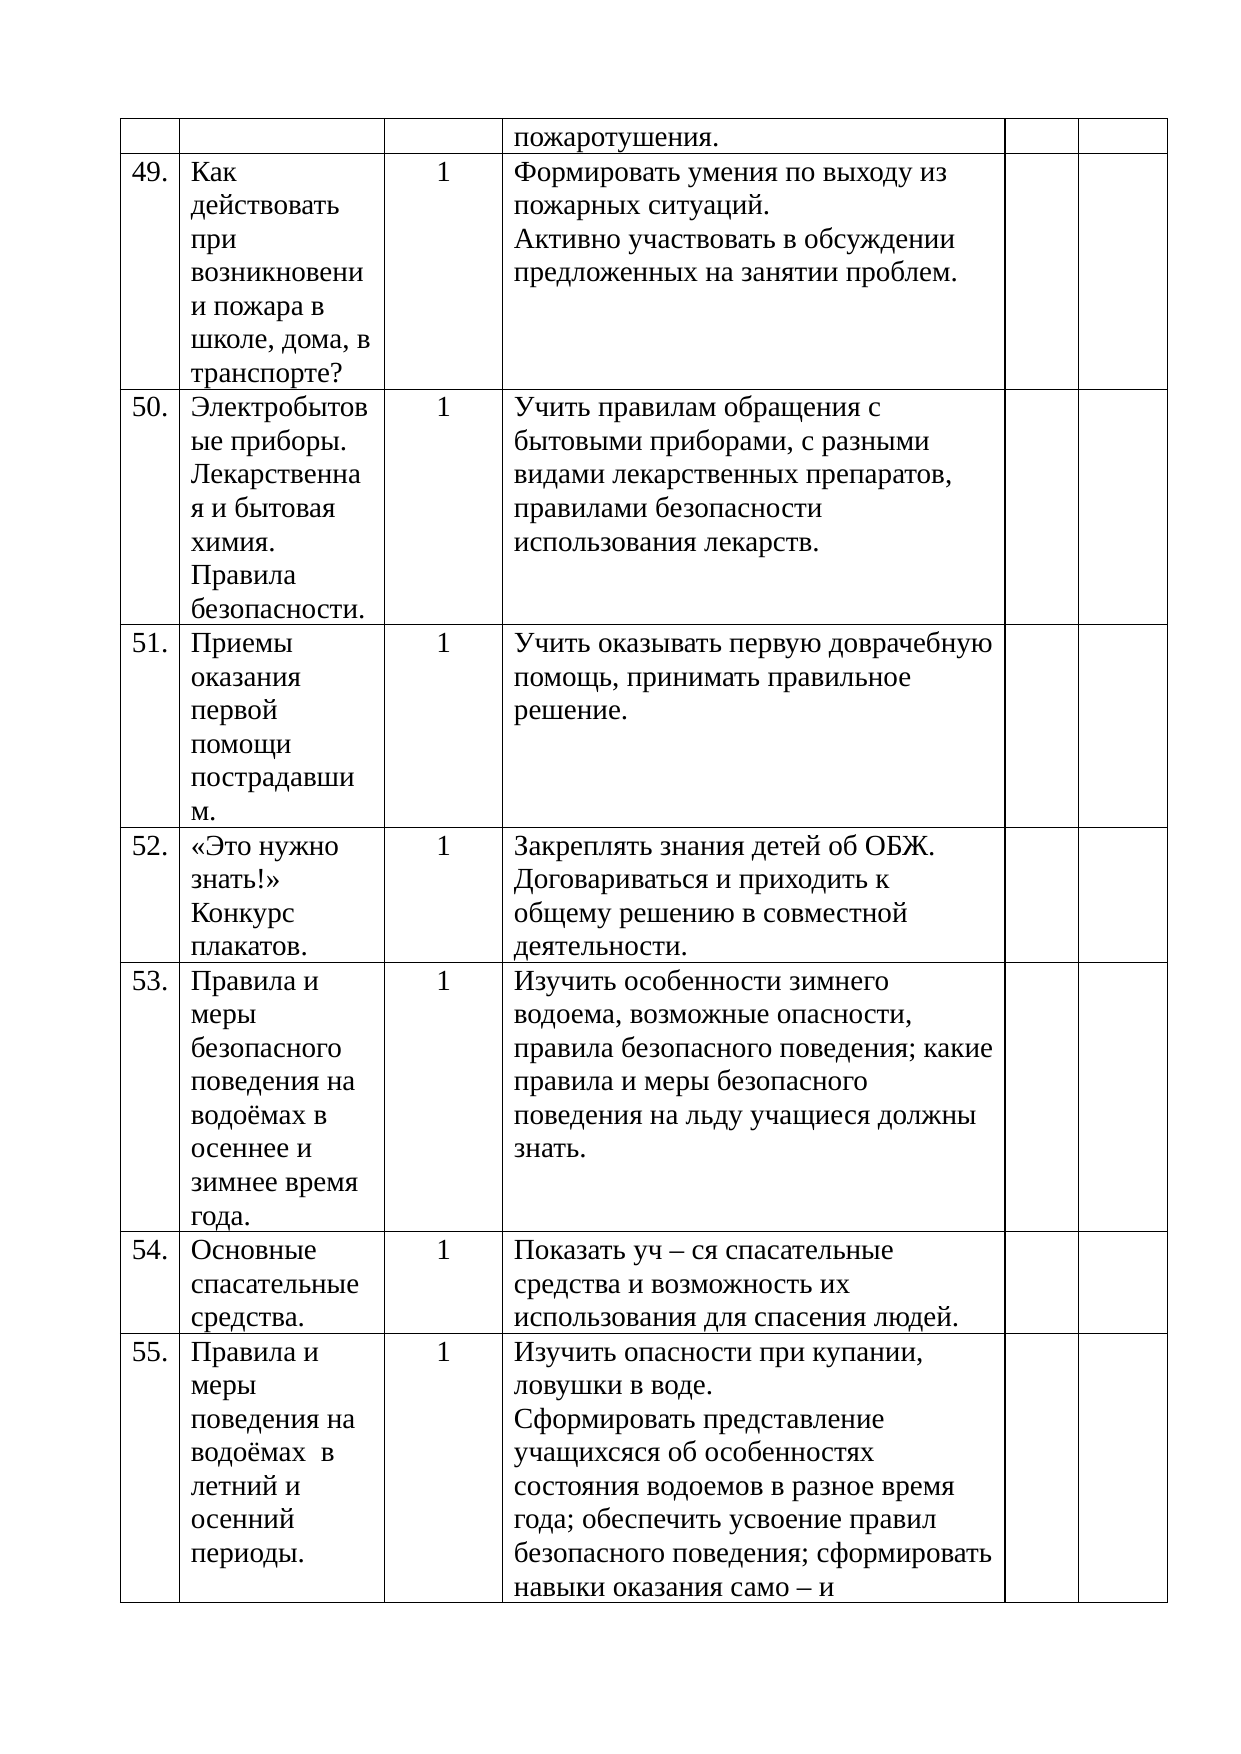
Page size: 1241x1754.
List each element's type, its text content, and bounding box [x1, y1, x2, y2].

table_cell [1079, 119, 1167, 153]
table_cell «Это нужно знать!» Конкурс плакатов. [180, 828, 384, 962]
table_cell 1 [385, 963, 502, 1231]
table_cell [180, 119, 384, 153]
table_cell 1 [385, 1334, 502, 1602]
table_cell [1006, 154, 1078, 388]
table_cell [1079, 1232, 1167, 1333]
table_cell 54. [121, 1232, 179, 1333]
table_cell [1006, 1334, 1078, 1602]
table_cell [1006, 828, 1078, 962]
table_cell Приемы оказания первой помощи пострадавшим. [180, 625, 384, 827]
table_cell Изучить опасности при купании, ловушки в воде. Сформировать представление учащихсяся об особенностях состояния водоемов в разное время года; обеспечить усвоение правил безопасного поведения; сформировать навыки оказания само – и [503, 1334, 1004, 1602]
table_cell [1006, 1232, 1078, 1333]
table_cell [1079, 154, 1167, 388]
table_cell [1006, 390, 1078, 624]
table_cell [1079, 1334, 1167, 1602]
table_cell [1079, 390, 1167, 624]
table_cell Правила и меры безопасного поведения на водоёмах в осеннее и зимнее время года. [180, 963, 384, 1231]
table_cell Показать уч – ся спасательные средства и возможность их использования для спасения людей. [503, 1232, 1004, 1333]
table_cell [121, 119, 179, 153]
table_cell Закреплять знания детей об ОБЖ. Договариваться и приходить к общему решению в совместной деятельности. [503, 828, 1004, 962]
table_cell Электробытовые приборы. Лекарственная и бытовая химия. Правила безопасности. [180, 390, 384, 624]
table_cell 1 [385, 154, 502, 388]
table_cell Формировать умения по выходу из пожарных ситуаций. Активно участвовать в обсуждении предложенных на занятии проблем. [503, 154, 1004, 388]
table_cell Правила и меры поведения на водоёмах в летний и осенний периоды. [180, 1334, 384, 1602]
table_cell [1079, 828, 1167, 962]
table_cell 51. [121, 625, 179, 827]
table_cell Учить оказывать первую доврачебную помощь, принимать правильное решение. [503, 625, 1004, 827]
table_cell [1006, 963, 1078, 1231]
table_cell 55. [121, 1334, 179, 1602]
table_cell 1 [385, 1232, 502, 1333]
table_cell Изучить особенности зимнего водоема, возможные опасности, правила безопасного поведения; какие правила и меры безопасного поведения на льду учащиеся должны знать. [503, 963, 1004, 1231]
table_cell [1079, 625, 1167, 827]
table_cell 1 [385, 390, 502, 624]
table_cell Как действовать при возникновении пожара в школе, дома, в транспорте? [180, 154, 384, 388]
table_cell пожаротушения. [503, 119, 1004, 153]
table_cell [1006, 625, 1078, 827]
table_cell 50. [121, 390, 179, 624]
table_cell [1006, 119, 1078, 153]
table_cell [1079, 963, 1167, 1231]
table_cell 52. [121, 828, 179, 962]
table_cell 1 [385, 828, 502, 962]
table_cell 49. [121, 154, 179, 388]
table_cell [385, 119, 502, 153]
table_cell Основные спасательные средства. [180, 1232, 384, 1333]
table_cell 1 [385, 625, 502, 827]
table_cell Учить правилам обращения с бытовыми приборами, с разными видами лекарственных препаратов, правилами безопасности использования лекарств. [503, 390, 1004, 624]
table_cell 53. [121, 963, 179, 1231]
